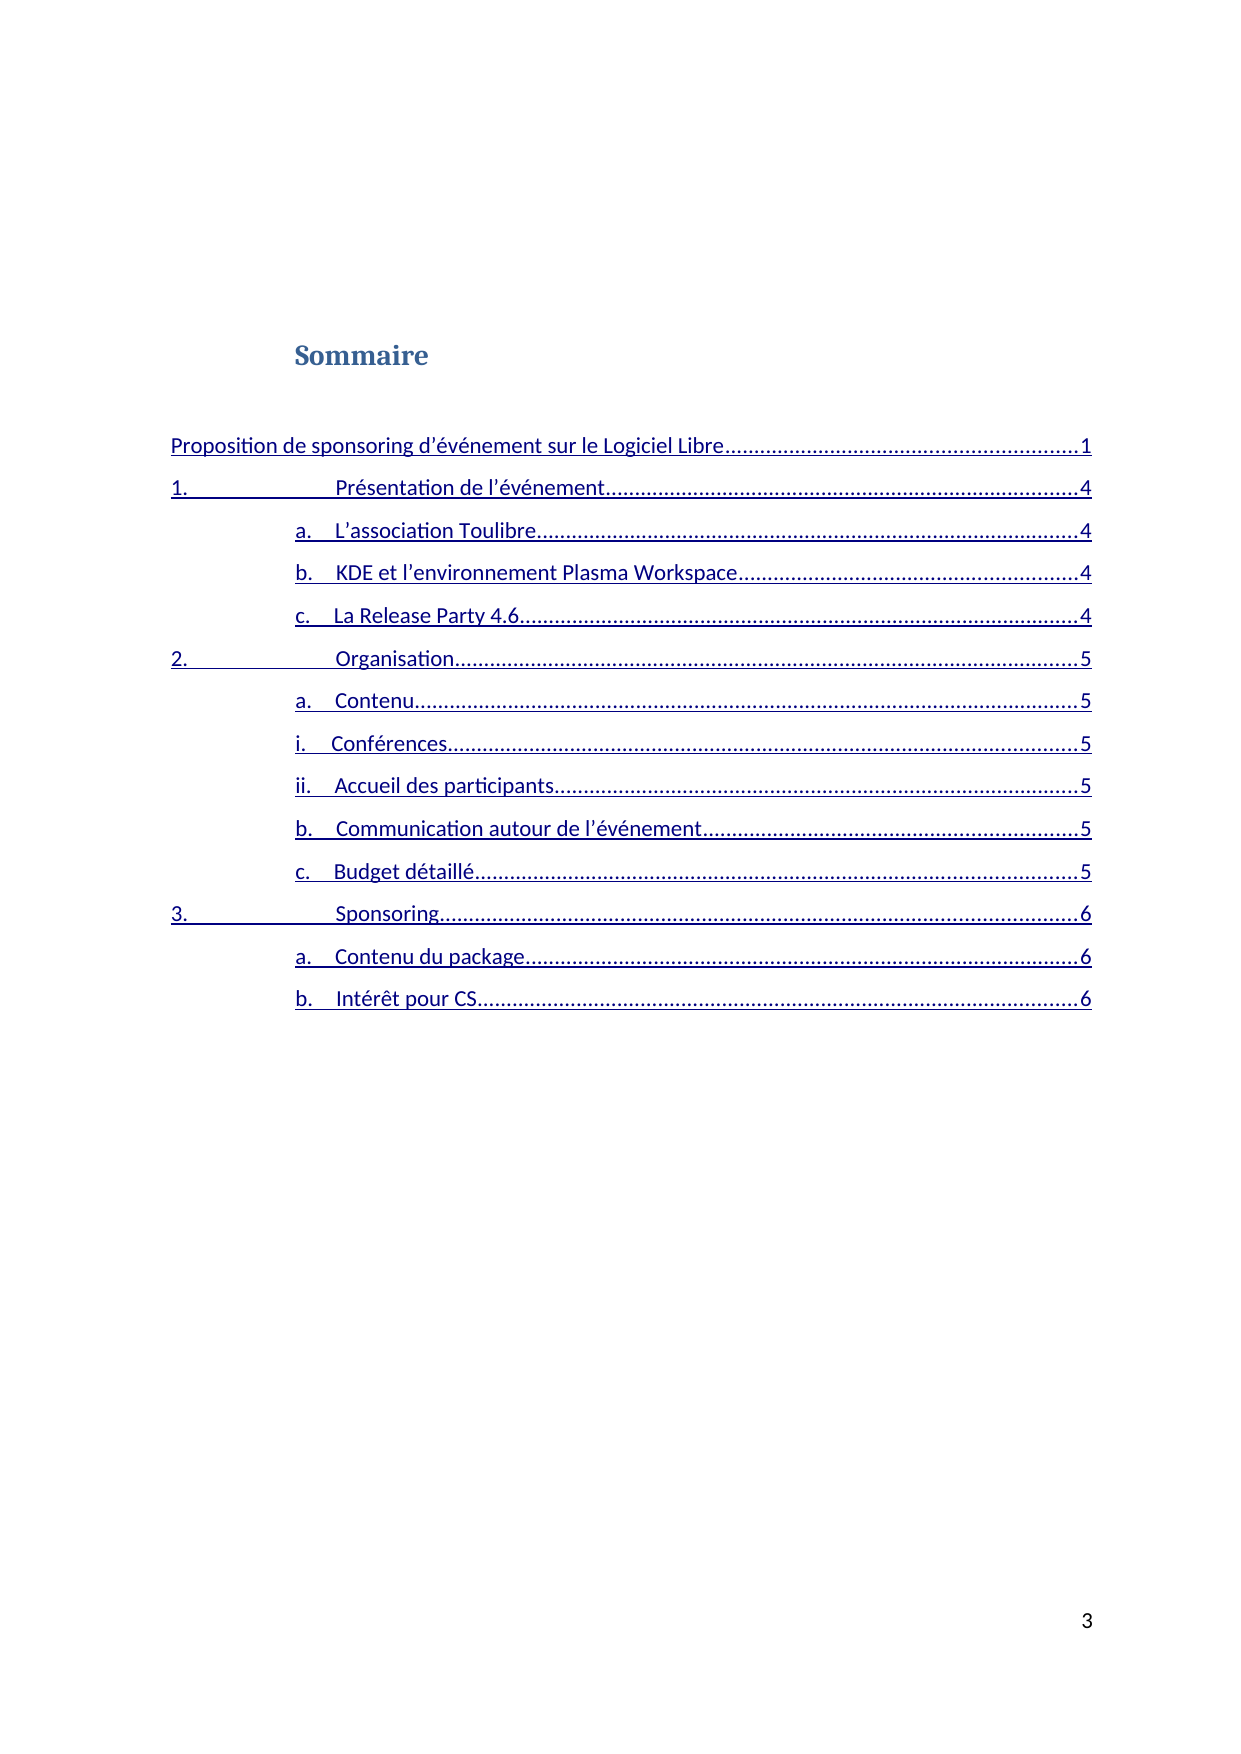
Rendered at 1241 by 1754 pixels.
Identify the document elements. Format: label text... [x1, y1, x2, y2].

text c. La Release Party 4.6 4 [295, 601, 1093, 629]
text b. Communication autour de l’événement 5 [295, 814, 1093, 842]
text 2. Organisation 5 [171, 644, 1093, 672]
text a. Contenu 5 [295, 686, 1093, 714]
text ii. Accueil des participants 5 [295, 772, 1093, 799]
text 1. Présentation de l’événement 4 [171, 473, 1093, 501]
text a. L’association Toulibre 4 [295, 516, 1093, 544]
text b. KDE et l’environnement Plasma Workspace 4 [295, 558, 1093, 587]
text i. Conférences 5 [295, 729, 1093, 757]
text a. Contenu du package 6 [295, 942, 1093, 970]
text 3. Sponsoring 6 [171, 899, 1093, 927]
text b. Intérêt pour CS 6 [295, 984, 1093, 1013]
text Proposition de sponsoring d’événement sur le Logiciel Libre 1 [171, 431, 1093, 459]
text Sommaire [295, 339, 1093, 373]
text c. Budget détaillé 5 [295, 857, 1093, 885]
